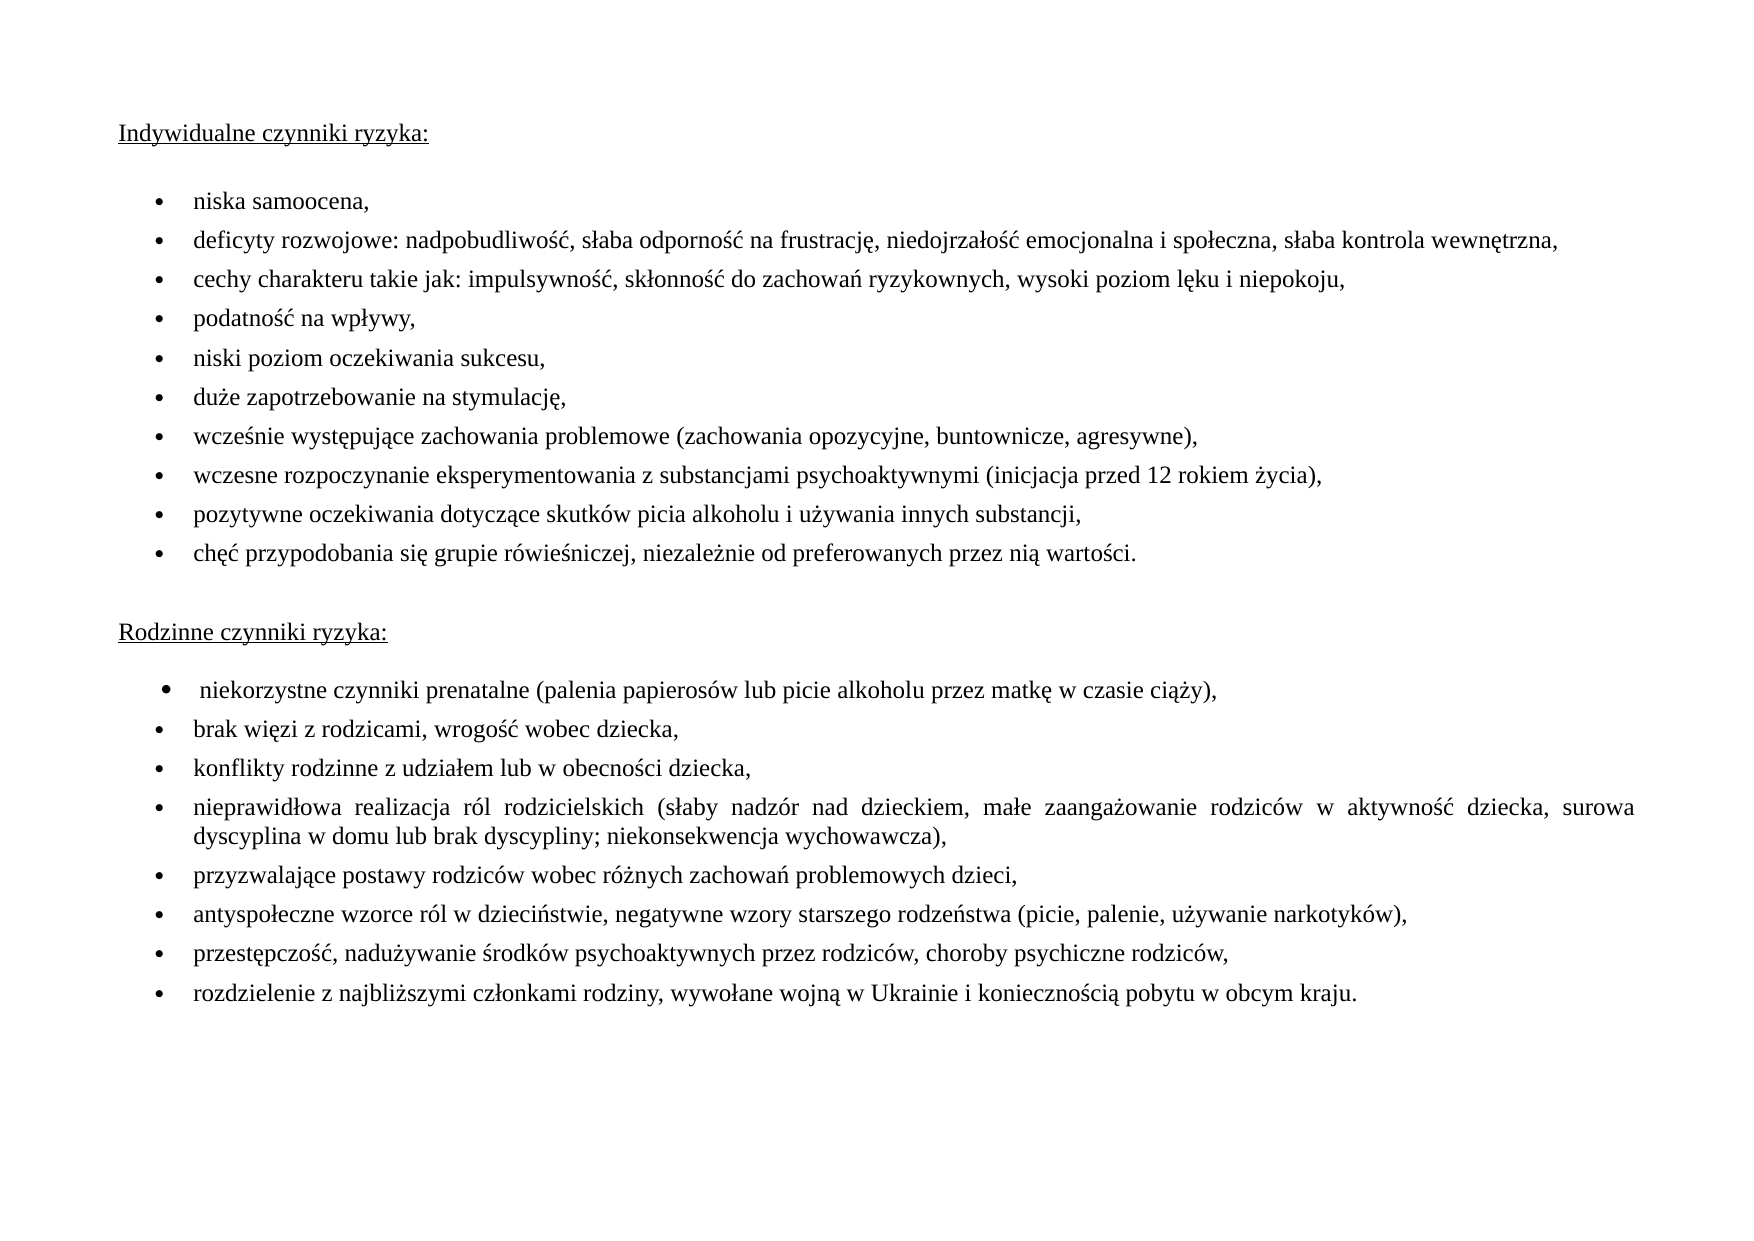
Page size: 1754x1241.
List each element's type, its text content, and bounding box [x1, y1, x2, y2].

text Indywidualne czynniki ryzyka: [118, 118, 1636, 147]
list niska samoocena, [156, 186, 1636, 215]
text Rodzinne czynniki ryzyka: [118, 617, 1636, 646]
list antyspołeczne wzorce ról w dzieciństwie, negatywne wzory starszego rodzeństwa (picie, palenie, używanie narkotyków), [156, 899, 1636, 928]
list wcześnie występujące zachowania problemowe (zachowania opozycyjne, buntownicze, agresywne), [156, 421, 1636, 450]
list rozdzielenie z najbliższymi członkami rodziny, wywołane wojną w Ukrainie i koniecznością pobytu w obcym kraju. [156, 978, 1636, 1006]
list przyzwalające postawy rodziców wobec różnych zachowań problemowych dzieci, [156, 860, 1636, 889]
list niski poziom oczekiwania sukcesu, [156, 343, 1636, 371]
list pozytywne oczekiwania dotyczące skutków picia alkoholu i używania innych substancji, [156, 499, 1636, 528]
list deficyty rozwojowe: nadpobudliwość, słaba odporność na frustrację, niedojrzałość emocjonalna i społeczna, słaba kontrola wewnętrzna, [156, 225, 1636, 254]
list nieprawidłowa realizacja ról rodzicielskich (słaby nadzór nad dzieckiem, małe zaangażowanie rodziców w aktywność dziecka, surowa dyscyplina w domu lub brak dyscypliny; niekonsekwencja wychowawcza), [156, 792, 1636, 850]
list wczesne rozpoczynanie eksperymentowania z substancjami psychoaktywnymi (inicjacja przed 12 rokiem życia), [156, 460, 1636, 489]
list niekorzystne czynniki prenatalne (palenia papierosów lub picie alkoholu przez matkę w czasie ciąży), [162, 675, 1636, 703]
list cechy charakteru takie jak: impulsywność, skłonność do zachowań ryzykownych, wysoki poziom lęku i niepokoju, [156, 264, 1636, 293]
list konflikty rodzinne z udziałem lub w obecności dziecka, [156, 753, 1636, 782]
list brak więzi z rodzicami, wrogość wobec dziecka, [156, 714, 1636, 743]
list przestępczość, nadużywanie środków psychoaktywnych przez rodziców, choroby psychiczne rodziców, [156, 938, 1636, 967]
list duże zapotrzebowanie na stymulację, [156, 382, 1636, 411]
list chęć przypodobania się grupie rówieśniczej, niezależnie od preferowanych przez nią wartości. [156, 538, 1636, 567]
list podatność na wpływy, [156, 303, 1636, 332]
